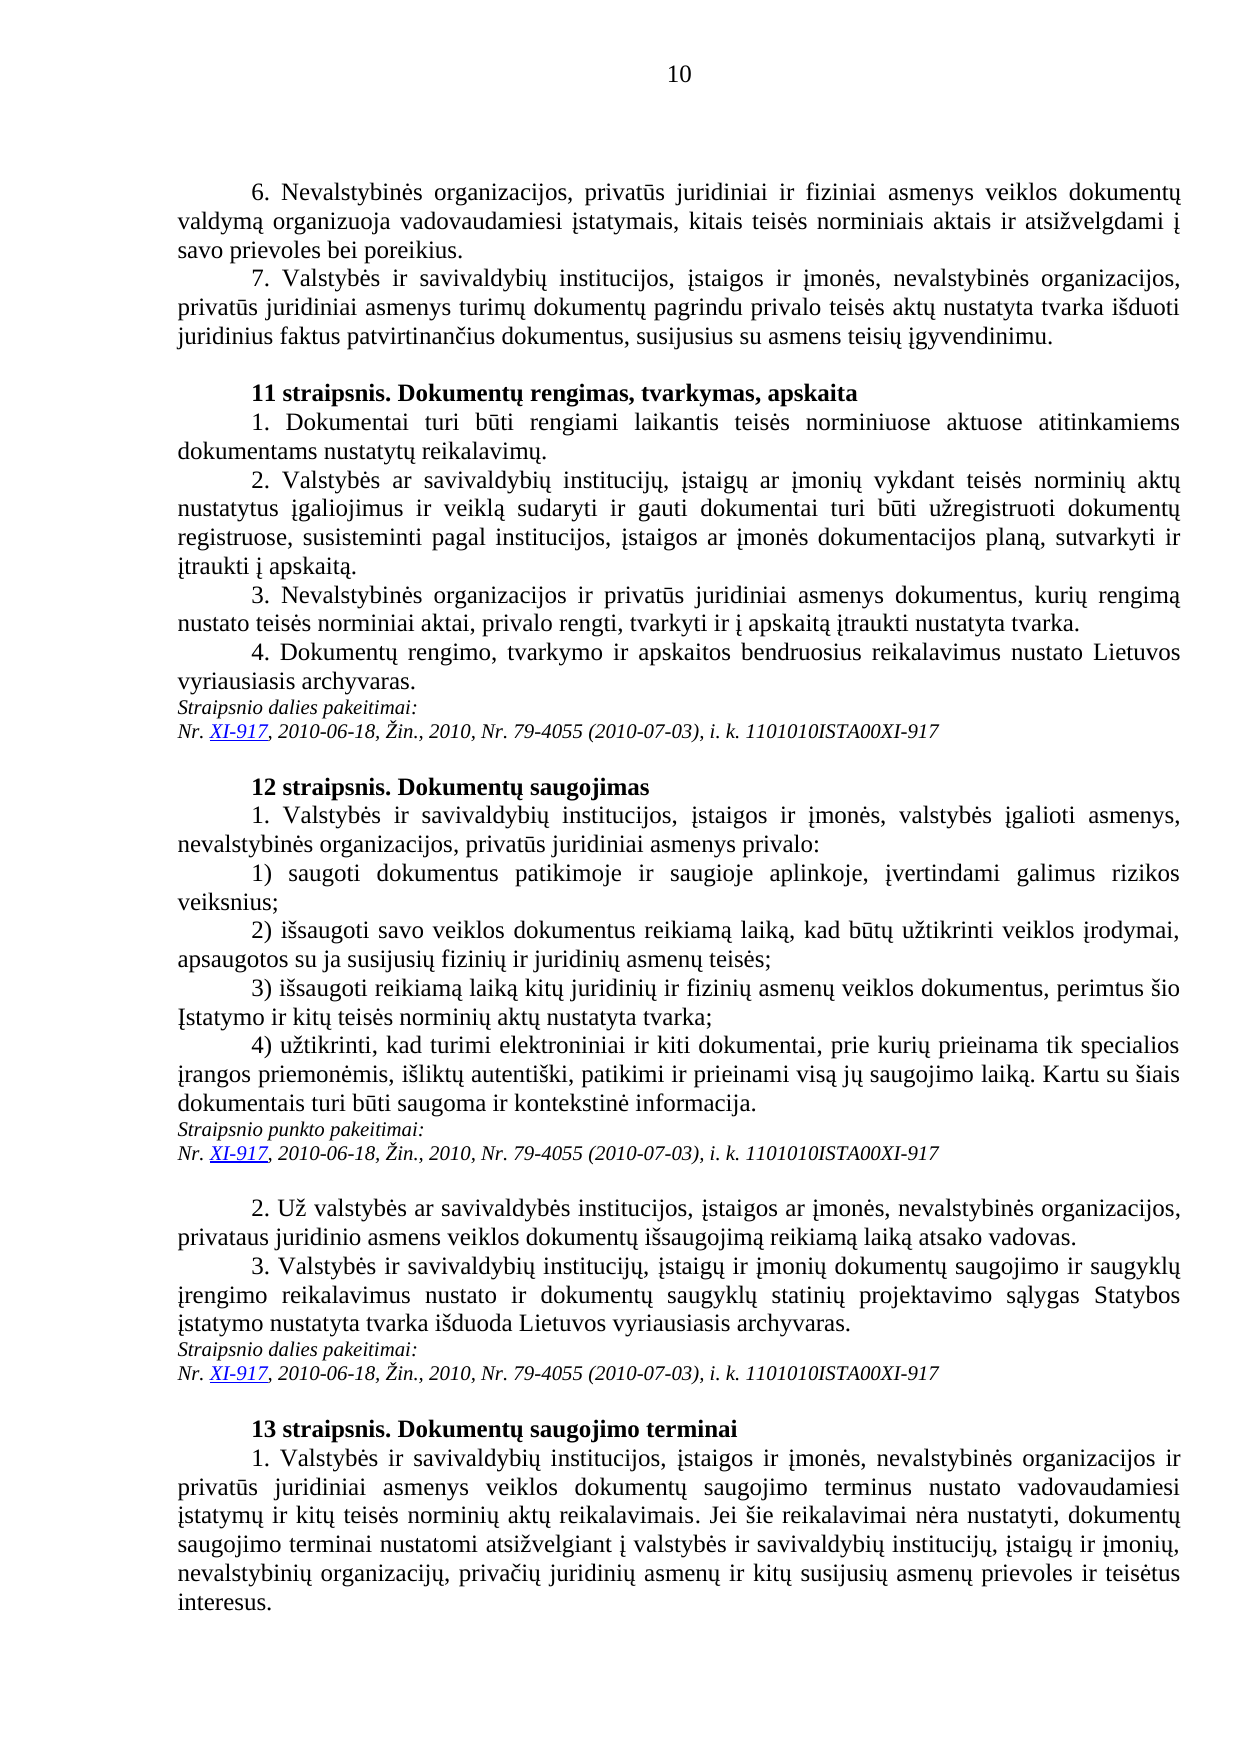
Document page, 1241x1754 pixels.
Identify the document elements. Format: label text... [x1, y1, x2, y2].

text 3. Valstybės ir savivaldybių institucijų, įstaigų ir įmonių dokumentų saugojimo ir saugyklų įrengimo reikalavimus nustato ir dokumentų saugyklų statinių projektavimo sąlygas Statybos įstatymo nustatyta tvarka išduoda Lietuvos vyriausiasis archyvaras. [177, 1251, 1181, 1337]
text 2. Valstybės ar savivaldybių institucijų, įstaigų ar įmonių vykdant teisės norminių aktų nustatytus įgaliojimus ir veiklą sudaryti ir gauti dokumentai turi būti užregistruoti dokumentų registruose, susisteminti pagal institucijos, įstaigos ar įmonės dokumentacijos planą, sutvarkyti ir įtraukti į apskaitą. [177, 465, 1181, 580]
text 11 straipsnis. Dokumentų rengimas, tvarkymas, apskaita [177, 378, 1181, 407]
text 2) išsaugoti savo veiklos dokumentus reikiamą laiką, kad būtų užtikrinti veiklos įrodymai, apsaugotos su ja susijusių fizinių ir juridinių asmenų teisės; [177, 915, 1181, 973]
text 13 straipsnis. Dokumentų saugojimo terminai [177, 1414, 1181, 1443]
text 4) užtikrinti, kad turimi elektroniniai ir kiti dokumentai, prie kurių prieinama tik specialios įrangos priemonėmis, išliktų autentiški, patikimi ir prieinami visą jų saugojimo laiką. Kartu su šiais dokumentais turi būti saugoma ir kontekstinė informacija. [177, 1030, 1181, 1117]
text 3) išsaugoti reikiamą laiką kitų juridinių ir fizinių asmenų veiklos dokumentus, perimtus šio Įstatymo ir kitų teisės norminių aktų nustatyta tvarka; [177, 973, 1181, 1030]
text Nr. XI-917, 2010-06-18, Žin., 2010, Nr. 79-4055 (2010-07-03), i. k. 1101010ISTA00XI-917 [177, 719, 1181, 743]
text Nr. XI-917, 2010-06-18, Žin., 2010, Nr. 79-4055 (2010-07-03), i. k. 1101010ISTA00XI-917 [177, 1141, 1181, 1165]
text 6. Nevalstybinės organizacijos, privatūs juridiniai ir fiziniai asmenys veiklos dokumentų valdymą organizuoja vadovaudamiesi įstatymais, kitais teisės norminiais aktais ir atsižvelgdami į savo prievoles bei poreikius. [177, 177, 1181, 263]
text 1) saugoti dokumentus patikimoje ir saugioje aplinkoje, įvertindami galimus rizikos veiksnius; [177, 858, 1181, 915]
text Straipsnio punkto pakeitimai: [177, 1117, 1181, 1141]
text 1. Valstybės ir savivaldybių institucijos, įstaigos ir įmonės, nevalstybinės organizacijos ir privatūs juridiniai asmenys veiklos dokumentų saugojimo terminus nustato vadovaudamiesi įstatymų ir kitų teisės norminių aktų reikalavimais. Jei šie reikalavimai nėra nustatyti, dokumentų saugojimo terminai nustatomi atsižvelgiant į valstybės ir savivaldybių institucijų, įstaigų ir įmonių, nevalstybinių organizacijų, privačių juridinių asmenų ir kitų susijusių asmenų prievoles ir teisėtus interesus. [177, 1443, 1181, 1615]
text 1. Dokumentai turi būti rengiami laikantis teisės norminiuose aktuose atitinkamiems dokumentams nustatytų reikalavimų. [177, 407, 1181, 465]
text 1. Valstybės ir savivaldybių institucijos, įstaigos ir įmonės, valstybės įgalioti asmenys, nevalstybinės organizacijos, privatūs juridiniai asmenys privalo: [177, 800, 1181, 858]
text Straipsnio dalies pakeitimai: [177, 1337, 1181, 1361]
text 3. Nevalstybinės organizacijos ir privatūs juridiniai asmenys dokumentus, kurių rengimą nustato teisės norminiai aktai, privalo rengti, tvarkyti ir į apskaitą įtraukti nustatyta tvarka. [177, 580, 1181, 637]
text Straipsnio dalies pakeitimai: [177, 695, 1181, 719]
text Nr. XI-917, 2010-06-18, Žin., 2010, Nr. 79-4055 (2010-07-03), i. k. 1101010ISTA00XI-917 [177, 1361, 1181, 1385]
text 4. Dokumentų rengimo, tvarkymo ir apskaitos bendruosius reikalavimus nustato Lietuvos vyriausiasis archyvaras. [177, 637, 1181, 695]
text 2. Už valstybės ar savivaldybės institucijos, įstaigos ar įmonės, nevalstybinės organizacijos, privataus juridinio asmens veiklos dokumentų išsaugojimą reikiamą laiką atsako vadovas. [177, 1193, 1181, 1251]
text 12 straipsnis. Dokumentų saugojimas [177, 772, 1181, 800]
text 7. Valstybės ir savivaldybių institucijos, įstaigos ir įmonės, nevalstybinės organizacijos, privatūs juridiniai asmenys turimų dokumentų pagrindu privalo teisės aktų nustatyta tvarka išduoti juridinius faktus patvirtinančius dokumentus, susijusius su asmens teisių įgyvendinimu. [177, 263, 1181, 350]
